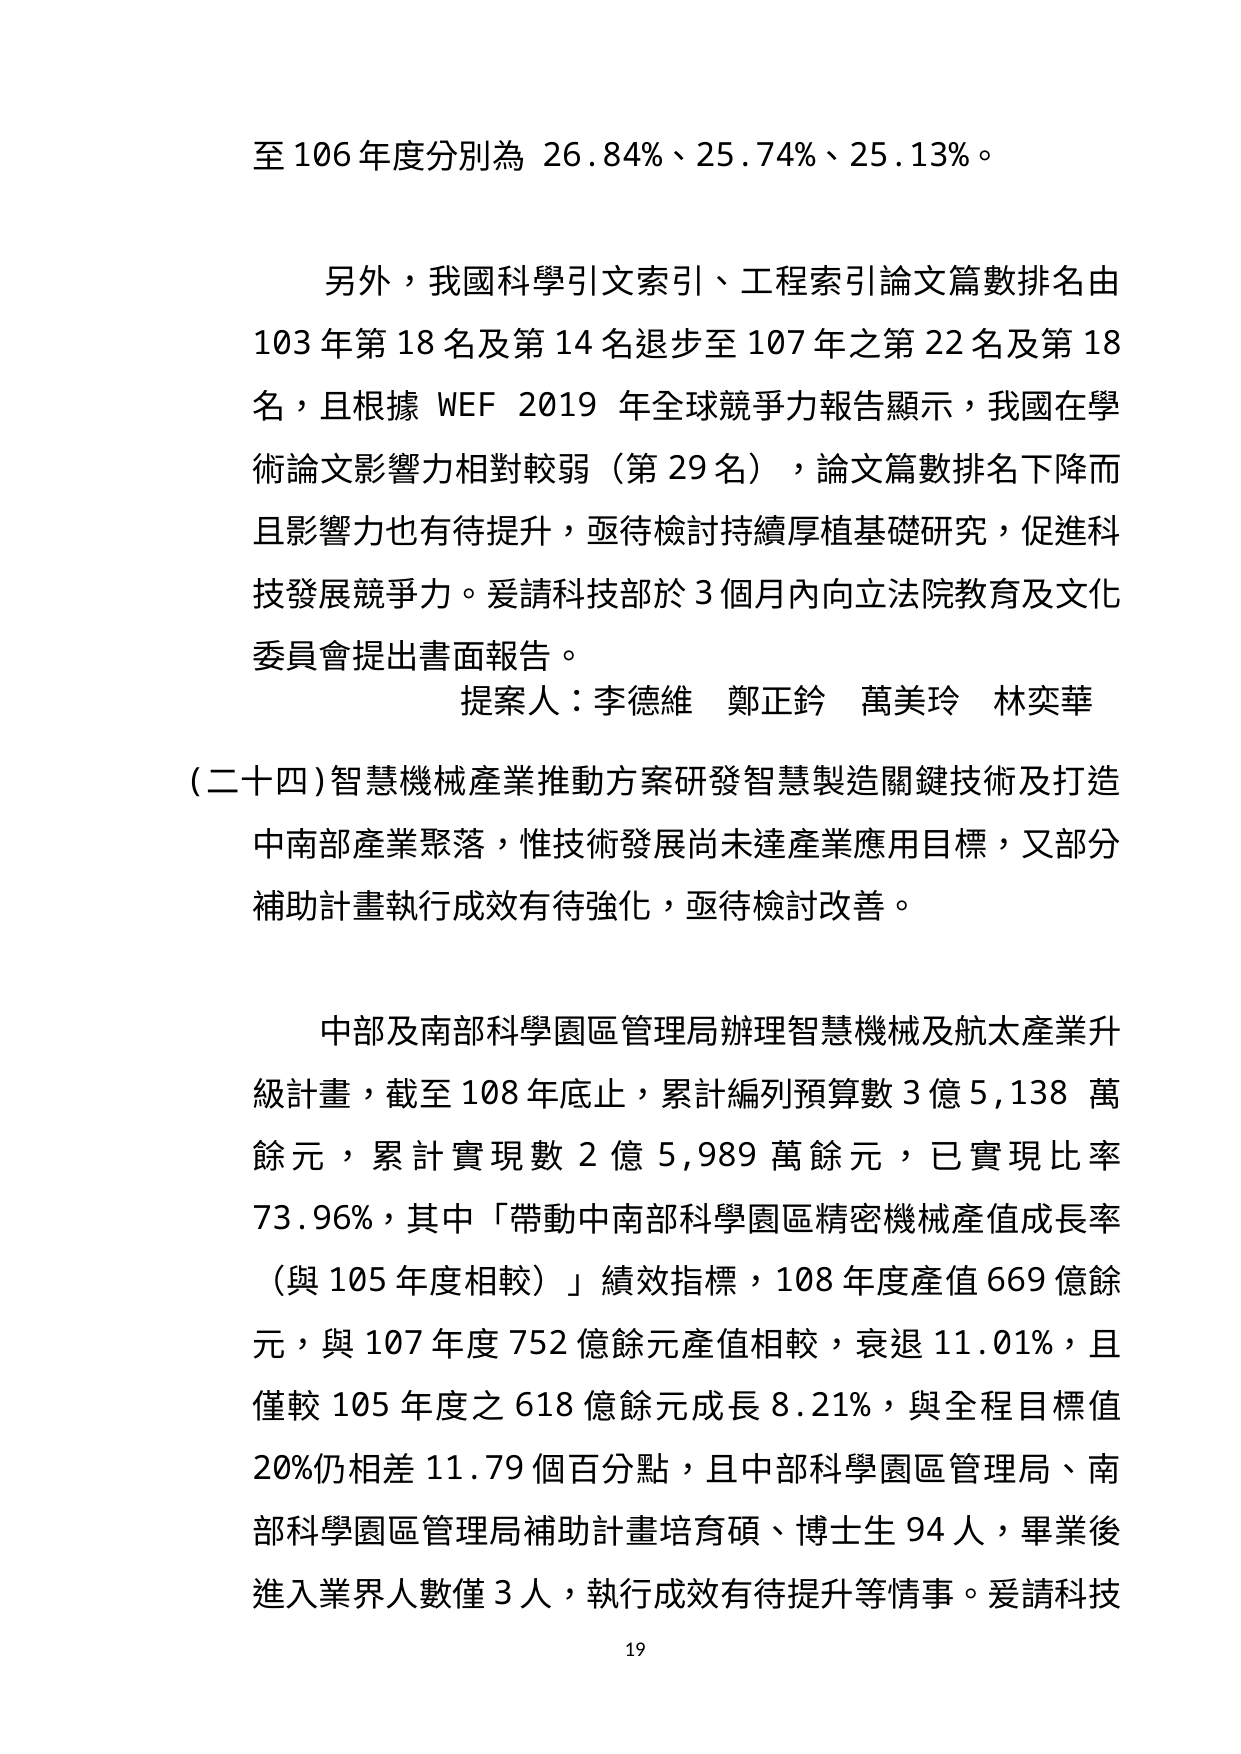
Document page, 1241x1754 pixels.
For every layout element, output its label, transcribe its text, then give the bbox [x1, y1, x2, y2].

text 至106年度分別為 26.84%、25.74%、25.13%。 [185, 112, 1122, 175]
text 另外，我國科學引文索引、工程索引論文篇數排名由103年第18名及第14名退步至107年之第22名及第18名，且根據 WEF 2019 年全球競爭力報告顯示，我國在學術論文影響力相對較弱（第29名），論文篇數排名下降而且影響力也有待提升，亟待檢討持續厚植基礎研究，促進科技發展競爭力。爰請科技部於3個月內向立法院教育及文化委員會提出書面報告。 [185, 237, 1122, 675]
text 中部及南部科學園區管理局辦理智慧機械及航太產業升級計畫，截至108年底止，累計編列預算數3億5,138 萬餘元，累計實現數2億5,989萬餘元，已實現比率73.96%，其中「帶動中南部科學園區精密機械產值成長率（與105年度相較）」績效指標，108年度產值669億餘元，與107年度752億餘元產值相較，衰退11.01%，且僅較105年度之618億餘元成長8.21%，與全程目標值20%仍相差11.79個百分點，且中部科學園區管理局、南部科學園區管理局補助計畫培育碩、博士生94人，畢業後進入業界人數僅3人，執行成效有待提升等情事。爰請科技 [185, 987, 1122, 1612]
text (二十四)智慧機械產業推動方案研發智慧製造關鍵技術及打造中南部產業聚落，惟技術發展尚未達產業應用目標，又部分補助計畫執行成效有待強化，亟待檢討改善。 [185, 737, 1122, 925]
text 提案人：李德維 鄭正鈐 萬美玲 林奕華 [460, 675, 1122, 723]
